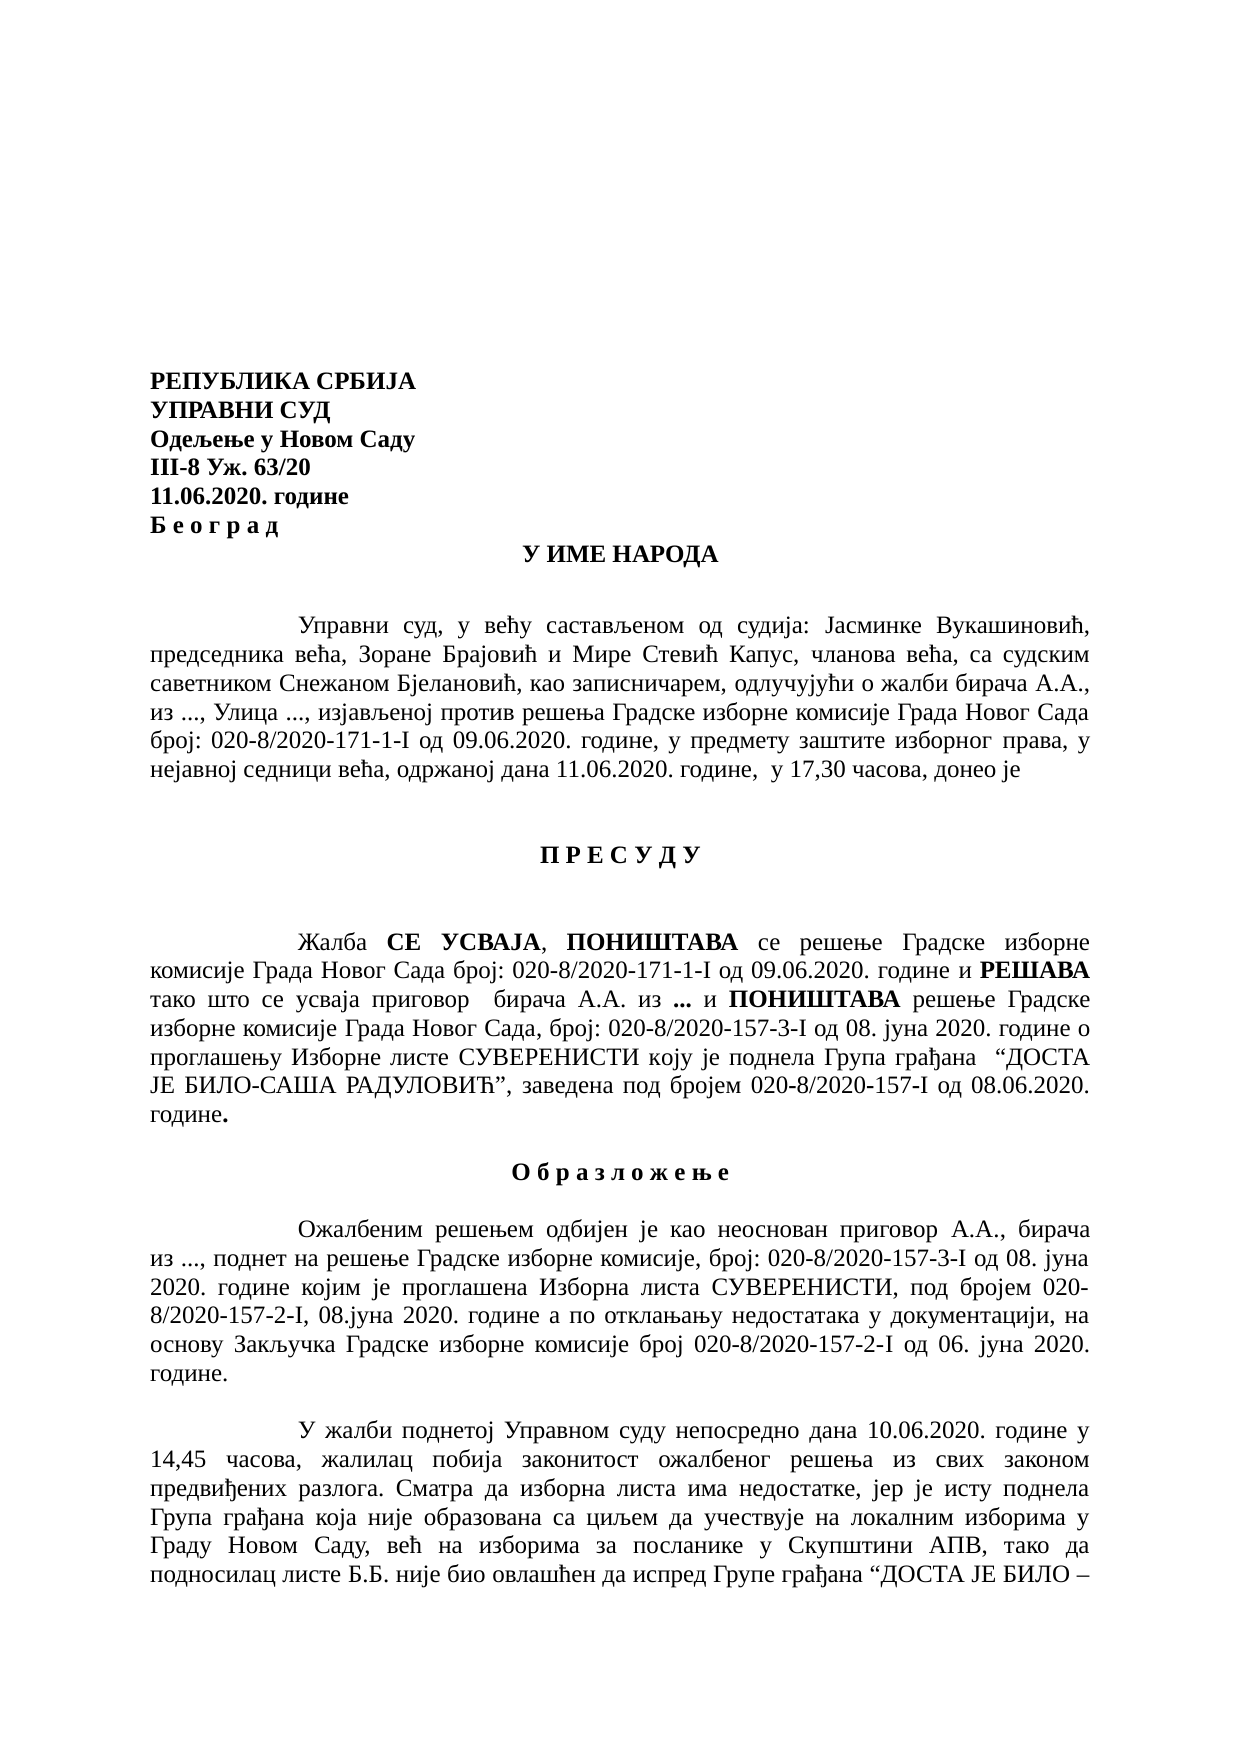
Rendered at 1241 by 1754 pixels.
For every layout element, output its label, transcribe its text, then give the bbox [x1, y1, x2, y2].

text Одељење у Новом Саду [150, 424, 1090, 452]
text РЕПУБЛИКА СРБИЈА [150, 148, 1090, 395]
text У ИМЕ НАРОДА [150, 539, 1090, 567]
text У жалби поднетој Управном суду непосредно дана 10.06.2020. године у 14,45 часова, жалилац побија законитост ожалбеног решења из свих законом предвиђених разлога. Сматра да изборна листа има недостатке, јер је исту поднела Група грађана која није образована са циљем да учествује на локалним изборима у Граду Новом Саду, већ на изборима за посланике у Скупштини АПВ, тако да подносилац листе Б.Б. није био овлашћен да испред Групе грађана “ДОСТА ЈЕ БИЛО – [150, 1416, 1090, 1588]
text 11.06.2020. године [150, 481, 1090, 510]
text Б е о г р а д [150, 510, 1090, 539]
text Управни суд, у већу састављеном од судија: Јасминке Вукашиновић, председника већа, Зоране Брајовић и Мире Стевић Капус, чланова већа, са судским саветником Снежаном Бјелановић, као записничарем, одлучујући о жалби бирача А.А., из ..., Улица ..., изјављеној против решења Градске изборне комисије Града Новог Сада број: 020-8/2020-171-1-I од 09.06.2020. године, у предмету заштите изборног права, у нејавној седници већа, одржаној дана 11.06.2020. године, у 17,30 часова, донео је [150, 611, 1090, 783]
text Жалба СЕ УСВАЈА, ПОНИШТАВА се решење Градске изборне комисије Града Новог Сада број: 020-8/2020-171-1-I од 09.06.2020. године и РЕШАВА тако што се усваја приговор бирача А.А. из ... и ПОНИШТАВА решење Градске изборне комисије Града Новог Сада, број: 020-8/2020-157-3-I од 08. јуна 2020. године о проглашењу Изборне листе СУВЕРЕНИСТИ коју је поднела Група грађана “ДОСТА ЈЕ БИЛО-САША РАДУЛОВИЋ”, заведена под бројем 020-8/2020-157-I од 08.06.2020. године. [150, 927, 1090, 1128]
text III-8 Уж. 63/20 [150, 452, 1090, 481]
text Ожалбеним решењем одбијен је као неоснован приговор А.А., бирача из ..., поднет на решење Градске изборне комисије, број: 020-8/2020-157-3-I од 08. јуна 2020. године којим је проглашена Изборна листа СУВЕРЕНИСТИ, под бројем 020-8/2020-157-2-I, 08.јуна 2020. године а по отклањању недостатака у документацији, на основу Закључка Градске изборне комисије број 020-8/2020-157-2-I од 06. јуна 2020. године. [150, 1214, 1090, 1387]
text П Р Е С У Д У [150, 841, 1090, 869]
text О б р а з л о ж е њ е [150, 1157, 1090, 1186]
text УПРАВНИ СУД [150, 395, 1090, 424]
